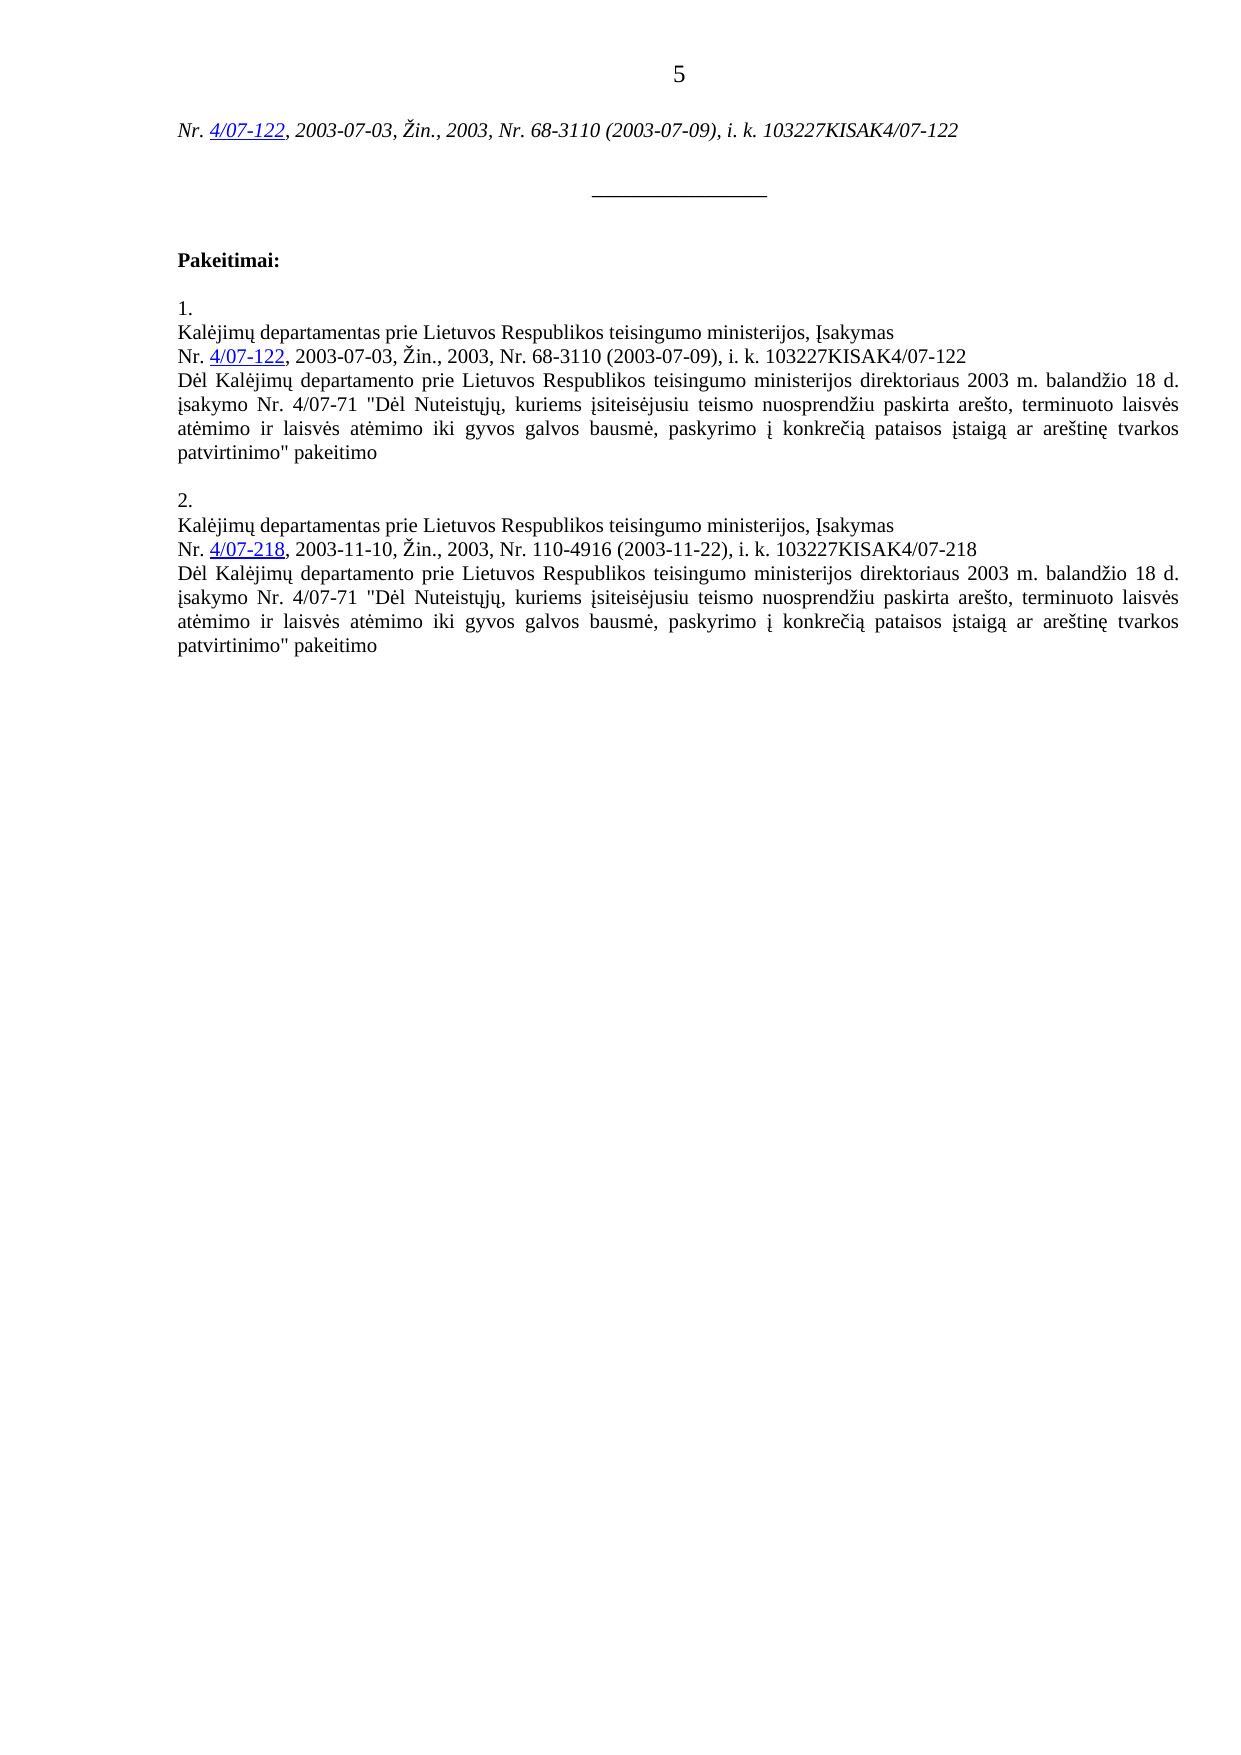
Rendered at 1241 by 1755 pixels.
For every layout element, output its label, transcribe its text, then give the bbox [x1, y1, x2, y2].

text 1. [177, 296, 1181, 320]
text Dėl Kalėjimų departamento prie Lietuvos Respublikos teisingumo ministerijos direktoriaus 2003 m. balandžio 18 d. įsakymo Nr. 4/07-71 "Dėl Nuteistųjų, kuriems įsiteisėjusiu teismo nuosprendžiu paskirta arešto, terminuoto laisvės atėmimo ir laisvės atėmimo iki gyvos galvos bausmė, paskyrimo į konkrečią pataisos įstaigą ar areštinę tvarkos patvirtinimo" pakeitimo [177, 561, 1181, 657]
text ______________ [177, 171, 1181, 200]
text Kalėjimų departamentas prie Lietuvos Respublikos teisingumo ministerijos, Įsakymas [177, 320, 1181, 344]
text Nr. 4/07-122, 2003-07-03, Žin., 2003, Nr. 68-3110 (2003-07-09), i. k. 103227KISAK4/07-122 [177, 344, 1181, 368]
text Kalėjimų departamentas prie Lietuvos Respublikos teisingumo ministerijos, Įsakymas [177, 512, 1181, 537]
text Pakeitimai: [177, 248, 1181, 272]
text Nr. 4/07-218, 2003-11-10, Žin., 2003, Nr. 110-4916 (2003-11-22), i. k. 103227KISAK4/07-218 [177, 537, 1181, 561]
text Dėl Kalėjimų departamento prie Lietuvos Respublikos teisingumo ministerijos direktoriaus 2003 m. balandžio 18 d. įsakymo Nr. 4/07-71 "Dėl Nuteistųjų, kuriems įsiteisėjusiu teismo nuosprendžiu paskirta arešto, terminuoto laisvės atėmimo ir laisvės atėmimo iki gyvos galvos bausmė, paskyrimo į konkrečią pataisos įstaigą ar areštinę tvarkos patvirtinimo" pakeitimo [177, 368, 1181, 464]
text 2. [177, 488, 1181, 512]
text Nr. 4/07-122, 2003-07-03, Žin., 2003, Nr. 68-3110 (2003-07-09), i. k. 103227KISAK4/07-122 [177, 118, 1181, 142]
